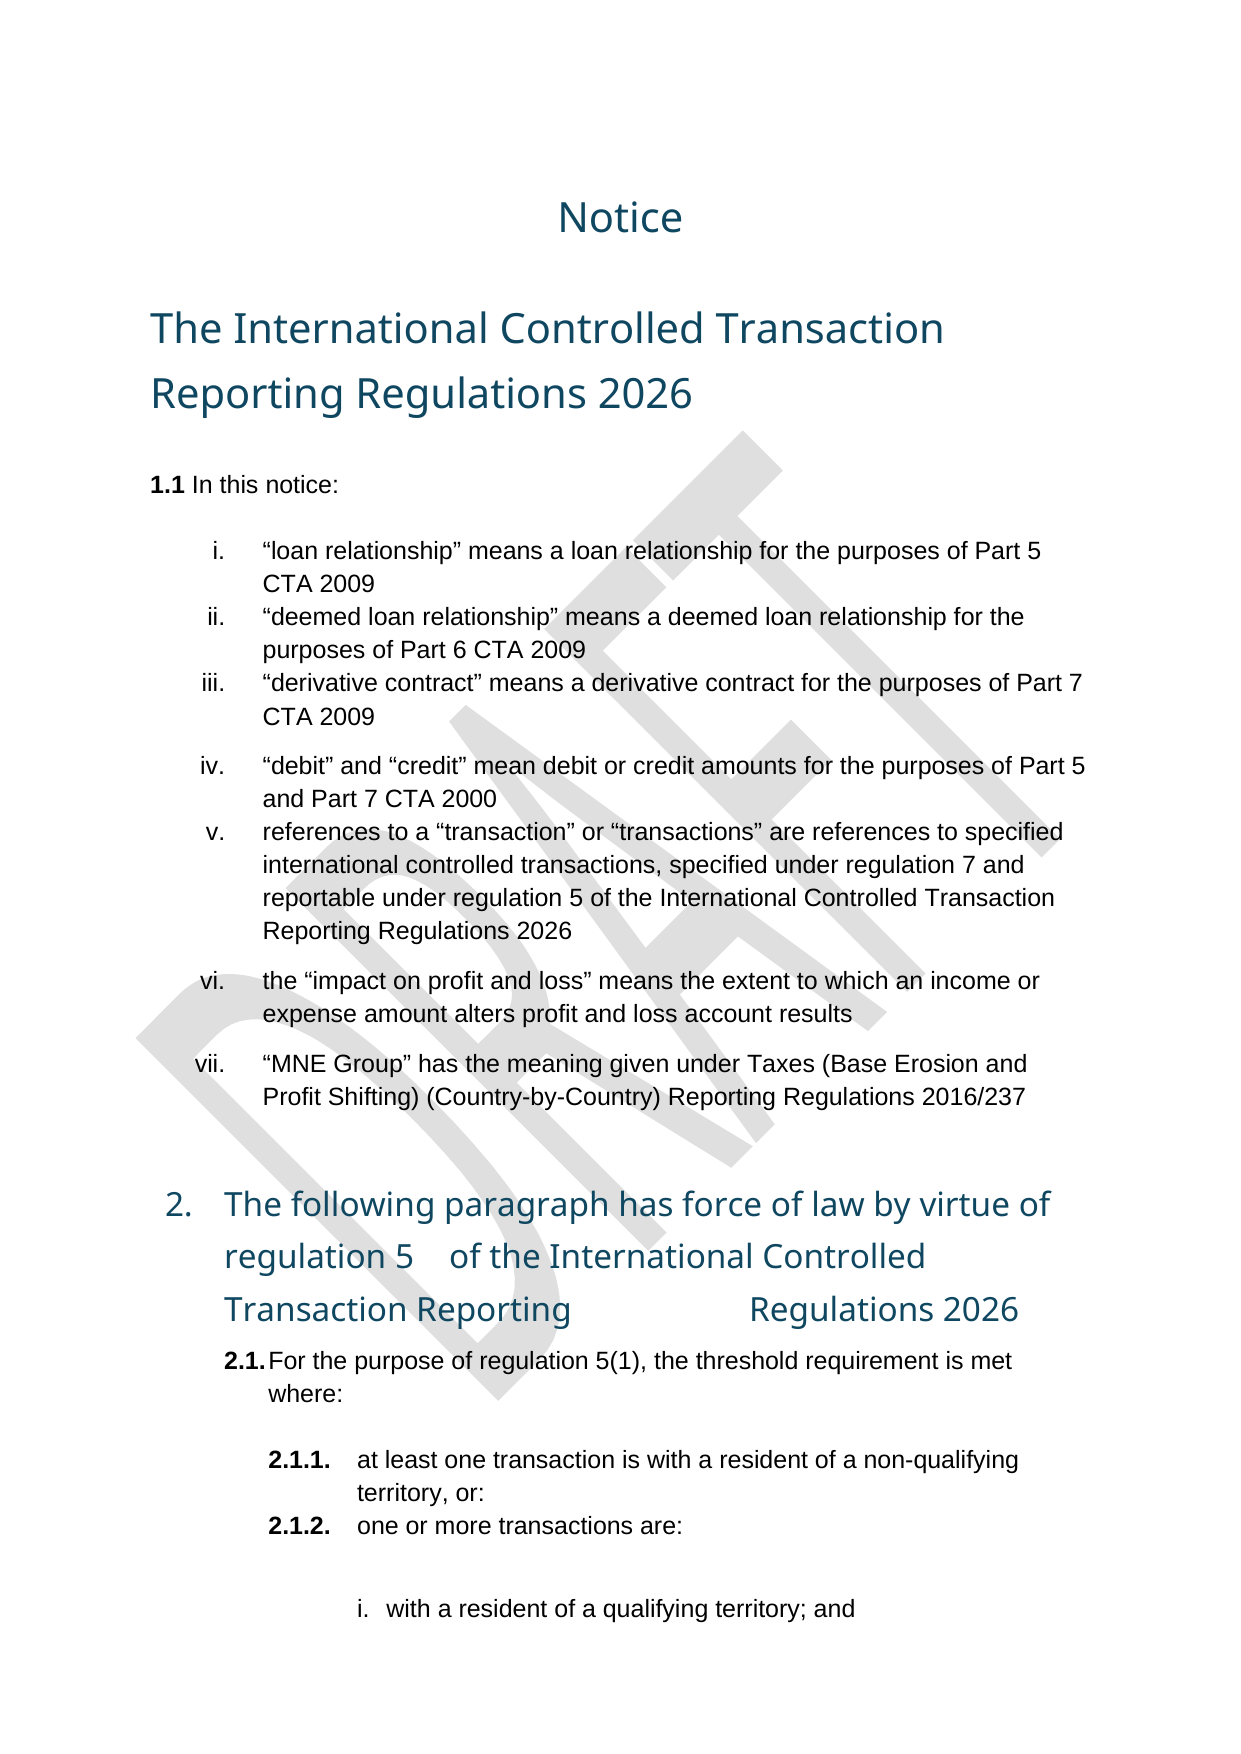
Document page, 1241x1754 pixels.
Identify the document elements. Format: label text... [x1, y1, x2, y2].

list “deemed loan relationship” means a deemed loan relationship for the purposes of Part 6 CTA 2009 [604, 602, 847, 664]
list “MNE Group” has the meaning given under Taxes (Base Erosion and Profit Shifting) (Country-by-Country) Reporting Regulations 2016/237 [594, 1049, 731, 1110]
list “derivative contract” means a derivative contract for the purposes of Part 7 CTA 2009 [891, 668, 1090, 730]
list the “impact on profit and loss” means the extent to which an income or expense amount alters profit and loss account results [225, 966, 424, 1028]
list references to a “transaction” or “transactions” are references to specified international controlled transactions, specified under regulation 7 and reportable under regulation 5 of the International Controlled Transaction Reporting Regulations 2026 [773, 817, 1090, 945]
list at least one transaction is with a resident of a non-qualifying territory, or: [268, 1445, 1090, 1507]
list “derivative contract” means a derivative contract for the purposes of Part 7 CTA 2009 [225, 668, 644, 730]
list “deemed loan relationship” means a deemed loan relationship for the purposes of Part 6 CTA 2009 [225, 602, 578, 664]
list “loan relationship” means a loan relationship for the purposes of Part 5 CTA 2009 [636, 536, 781, 598]
list references to a “transaction” or “transactions” are references to specified international controlled transactions, specified under regulation 7 and reportable under regulation 5 of the International Controlled Transaction Reporting Regulations 2026 [225, 817, 611, 945]
list references to a “transaction” or “transactions” are references to specified international controlled transactions, specified under regulation 7 and reportable under regulation 5 of the International Controlled Transaction Reporting Regulations 2026 [345, 875, 488, 945]
subtitle Notice [150, 187, 1090, 244]
list “derivative contract” means a derivative contract for the purposes of Part 7 CTA 2009 [622, 668, 913, 730]
list references to a “transaction” or “transactions” are references to specified international controlled transactions, specified under regulation 7 and reportable under regulation 5 of the International Controlled Transaction Reporting Regulations 2026 [550, 817, 686, 945]
list the “impact on profit and loss” means the extent to which an income or expense amount alters profit and loss account results [402, 966, 511, 1028]
list references to a “transaction” or “transactions” are references to specified international controlled transactions, specified under regulation 7 and reportable under regulation 5 of the International Controlled Transaction Reporting Regulations 2026 [621, 817, 859, 945]
subtitle The following paragraph has force of law by virtue of regulation 5 of the International Controlled Transaction Reporting Regulations 2026 [165, 1181, 427, 1331]
subtitle The International Controlled Transaction Reporting Regulations 2026 [150, 298, 1090, 421]
list “MNE Group” has the meaning given under Taxes (Base Erosion and Profit Shifting) (Country-by-Country) Reporting Regulations 2016/237 [721, 1049, 1090, 1110]
text 1.1 In this notice: [150, 470, 702, 499]
subtitle The following paragraph has force of law by virtue of regulation 5 of the International Controlled Transaction Reporting Regulations 2026 [505, 1181, 1090, 1331]
list “deemed loan relationship” means a deemed loan relationship for the purposes of Part 6 CTA 2009 [825, 602, 1090, 664]
list one or more transactions are: [268, 1511, 1090, 1540]
text i. with a resident of a qualifying territory; and [357, 1594, 1090, 1622]
list “loan relationship” means a loan relationship for the purposes of Part 5 CTA 2009 [759, 536, 1090, 598]
list “debit” and “credit” mean debit or credit amounts for the purposes of Part 5 and Part 7 CTA 2000 [225, 751, 514, 813]
list “MNE Group” has the meaning given under Taxes (Base Erosion and Profit Shifting) (Country-by-Country) Reporting Regulations 2016/237 [518, 1054, 636, 1110]
list “debit” and “credit” mean debit or credit amounts for the purposes of Part 5 and Part 7 CTA 2000 [974, 751, 1090, 813]
list “debit” and “credit” mean debit or credit amounts for the purposes of Part 5 and Part 7 CTA 2000 [780, 751, 996, 813]
list “loan relationship” means a loan relationship for the purposes of Part 5 CTA 2009 [225, 536, 637, 598]
list the “impact on profit and loss” means the extent to which an income or expense amount alters profit and loss account results [826, 966, 1090, 1028]
list the “impact on profit and loss” means the extent to which an income or expense amount alters profit and loss account results [681, 966, 862, 1028]
list the “impact on profit and loss” means the extent to which an income or expense amount alters profit and loss account results [537, 966, 671, 1028]
list “debit” and “credit” mean debit or credit amounts for the purposes of Part 5 and Part 7 CTA 2000 [516, 772, 570, 813]
list “MNE Group” has the meaning given under Taxes (Base Erosion and Profit Shifting) (Country-by-Country) Reporting Regulations 2016/237 [225, 1049, 400, 1110]
list “debit” and “credit” mean debit or credit amounts for the purposes of Part 5 and Part 7 CTA 2000 [531, 751, 727, 813]
text [756, 470, 1090, 499]
list For the purpose of regulation 5(1), the threshold requirement is met where: [224, 1346, 1090, 1408]
list “MNE Group” has the meaning given under Taxes (Base Erosion and Profit Shifting) (Country-by-Country) Reporting Regulations 2016/237 [379, 1049, 506, 1110]
subtitle The following paragraph has force of law by virtue of regulation 5 of the International Controlled Transaction Reporting Regulations 2026 [317, 1181, 514, 1331]
